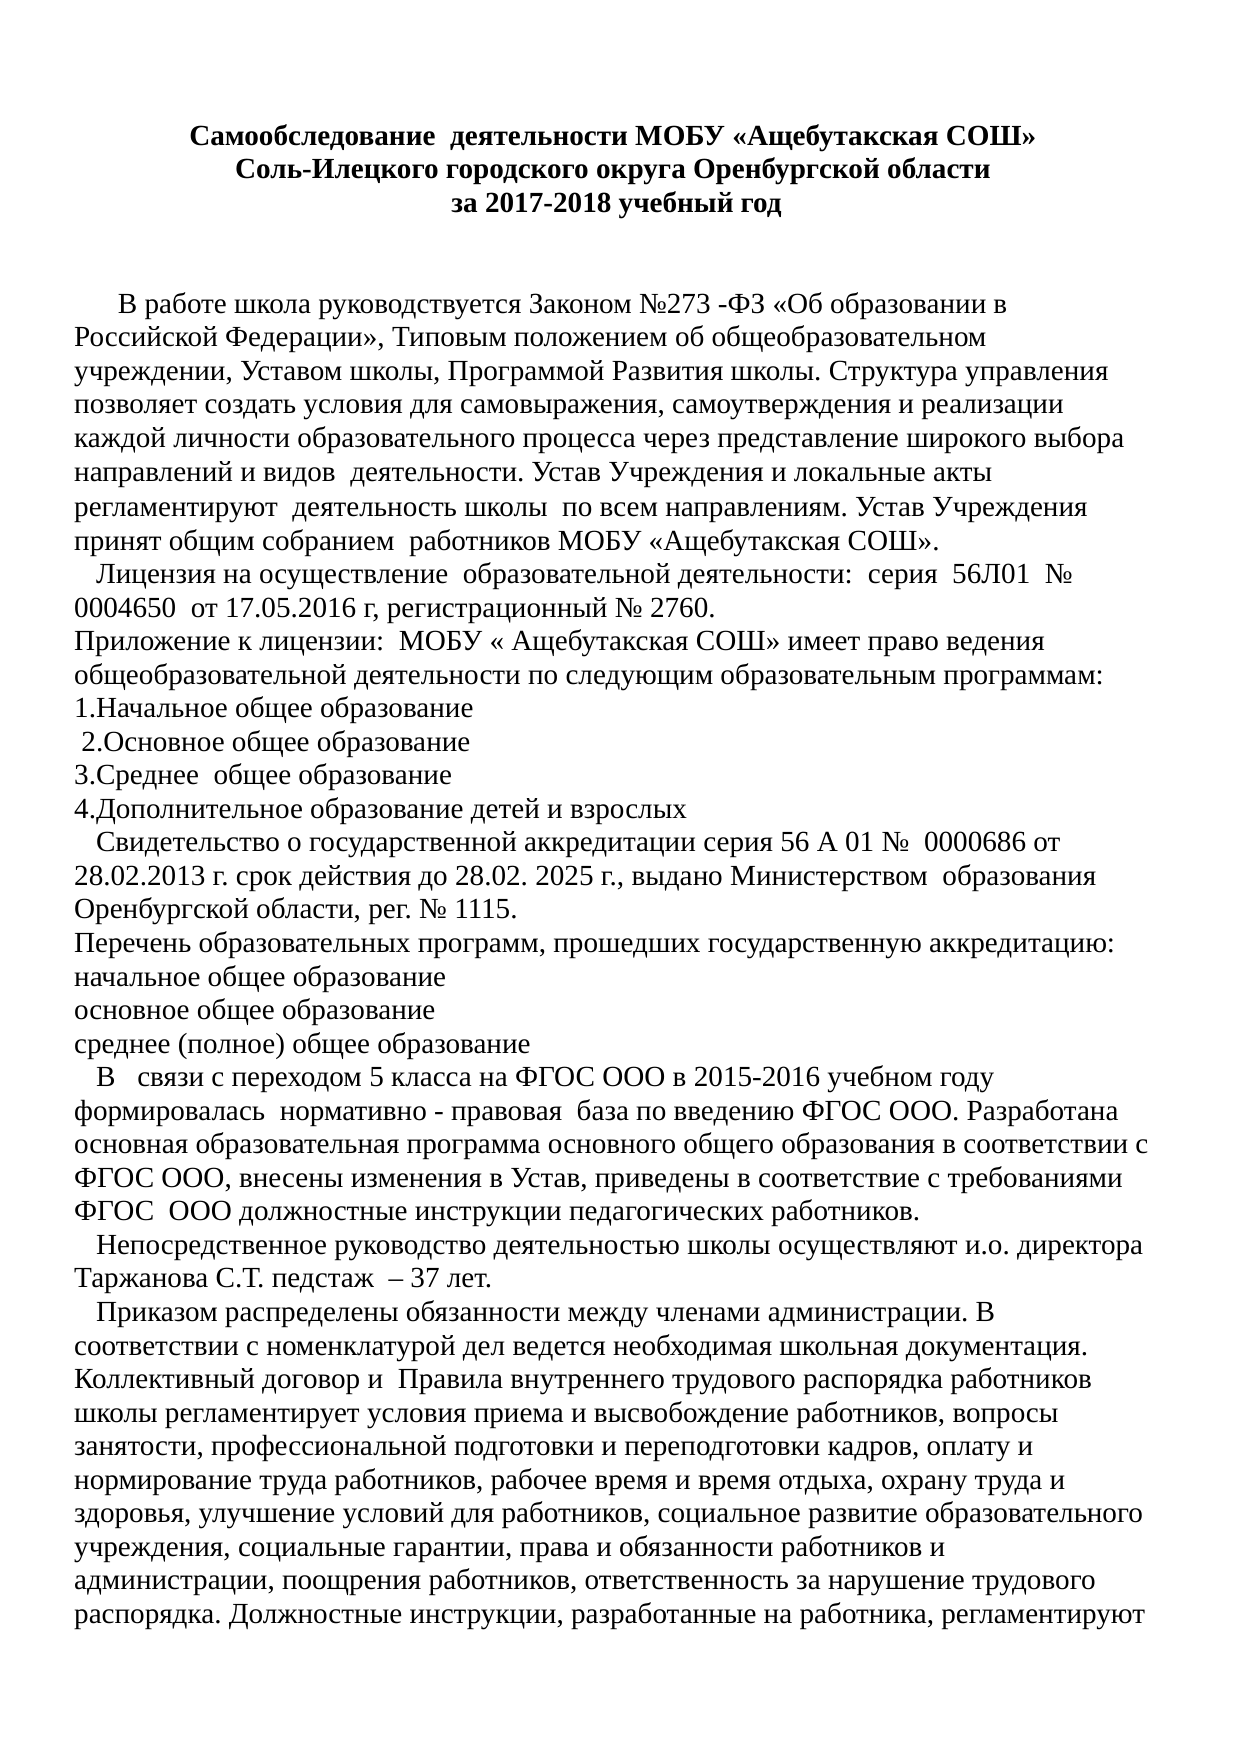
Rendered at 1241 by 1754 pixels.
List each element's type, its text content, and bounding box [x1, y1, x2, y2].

text 2.Основное общее образование [74, 724, 1152, 757]
text 1.Начальное общее образование [74, 690, 1152, 724]
text В связи с переходом 5 класса на ФГОС ООО в 2015-2016 учебном году формировалась нормативно - правовая база по введению ФГОС ООО. Разработана основная образовательная программа основного общего образования в соответствии с ФГОС ООО, внесены изменения в Устав, приведены в соответствие с требованиями ФГОС ООО должностные инструкции педагогических работников. [74, 1059, 1152, 1227]
text среднее (полное) общее образование [74, 1026, 1152, 1059]
text Приказом распределены обязанности между членами администрации. В соответствии с номенклатурой дел ведется необходимая школьная документация. Коллективный договор и Правила внутреннего трудового распорядка работников школы регламентирует условия приема и высвобождение работников, вопросы занятости, профессиональной подготовки и переподготовки кадров, оплату и нормирование труда работников, рабочее время и время отдыха, охрану труда и здоровья, улучшение условий для работников, социальное развитие образовательного учреждения, социальные гарантии, права и обязанности работников и администрации, поощрения работников, ответственность за нарушение трудового распорядка. Должностные инструкции, разработанные на работника, регламентируют [74, 1294, 1152, 1629]
text Приложение к лицензии: МОБУ « Ащебутакская СОШ» имеет право ведения общеобразовательной деятельности по следующим образовательным программам: [74, 623, 1152, 690]
text В работе школа руководствуется Законом №273 -ФЗ «Об образовании в Российской Федерации», Типовым положением об общеобразовательном учреждении, Уставом школы, Программой Развития школы. Структура управления позволяет создать условия для самовыражения, самоутверждения и реализации каждой личности образовательного процесса через представление широкого выбора направлений и видов деятельности. Устав Учреждения и локальные акты регламентируют деятельность школы по всем направлениям. Устав Учреждения принят общим собранием работников МОБУ «Ащебутакская СОШ». [74, 286, 1152, 556]
text Самообследование деятельности МОБУ «Ащебутакская СОШ» [74, 118, 1152, 152]
text Соль-Илецкого городского округа Оренбургской области [74, 152, 1152, 185]
text Перечень образовательных программ, прошедших государственную аккредитацию: [74, 925, 1152, 959]
text начальное общее образование [74, 959, 1152, 992]
text Лицензия на осуществление образовательной деятельности: серия 56Л01 № 0004650 от 17.05.2016 г, регистрационный № 2760. [74, 556, 1152, 623]
text за 2017-2018 учебный год [74, 185, 1152, 219]
text Непосредственное руководство деятельностью школы осуществляют и.о. директора Таржанова С.Т. педстаж – 37 лет. [74, 1227, 1152, 1294]
text Свидетельство о государственной аккредитации серия 56 А 01 № 0000686 от 28.02.2013 г. срок действия до 28.02. 2025 г., выдано Министерством образования Оренбургской области, рег. № 1115. [74, 824, 1152, 925]
text основное общее образование [74, 992, 1152, 1026]
text 4.Дополнительное образование детей и взрослых [74, 791, 1152, 824]
text 3.Среднее общее образование [74, 757, 1152, 791]
